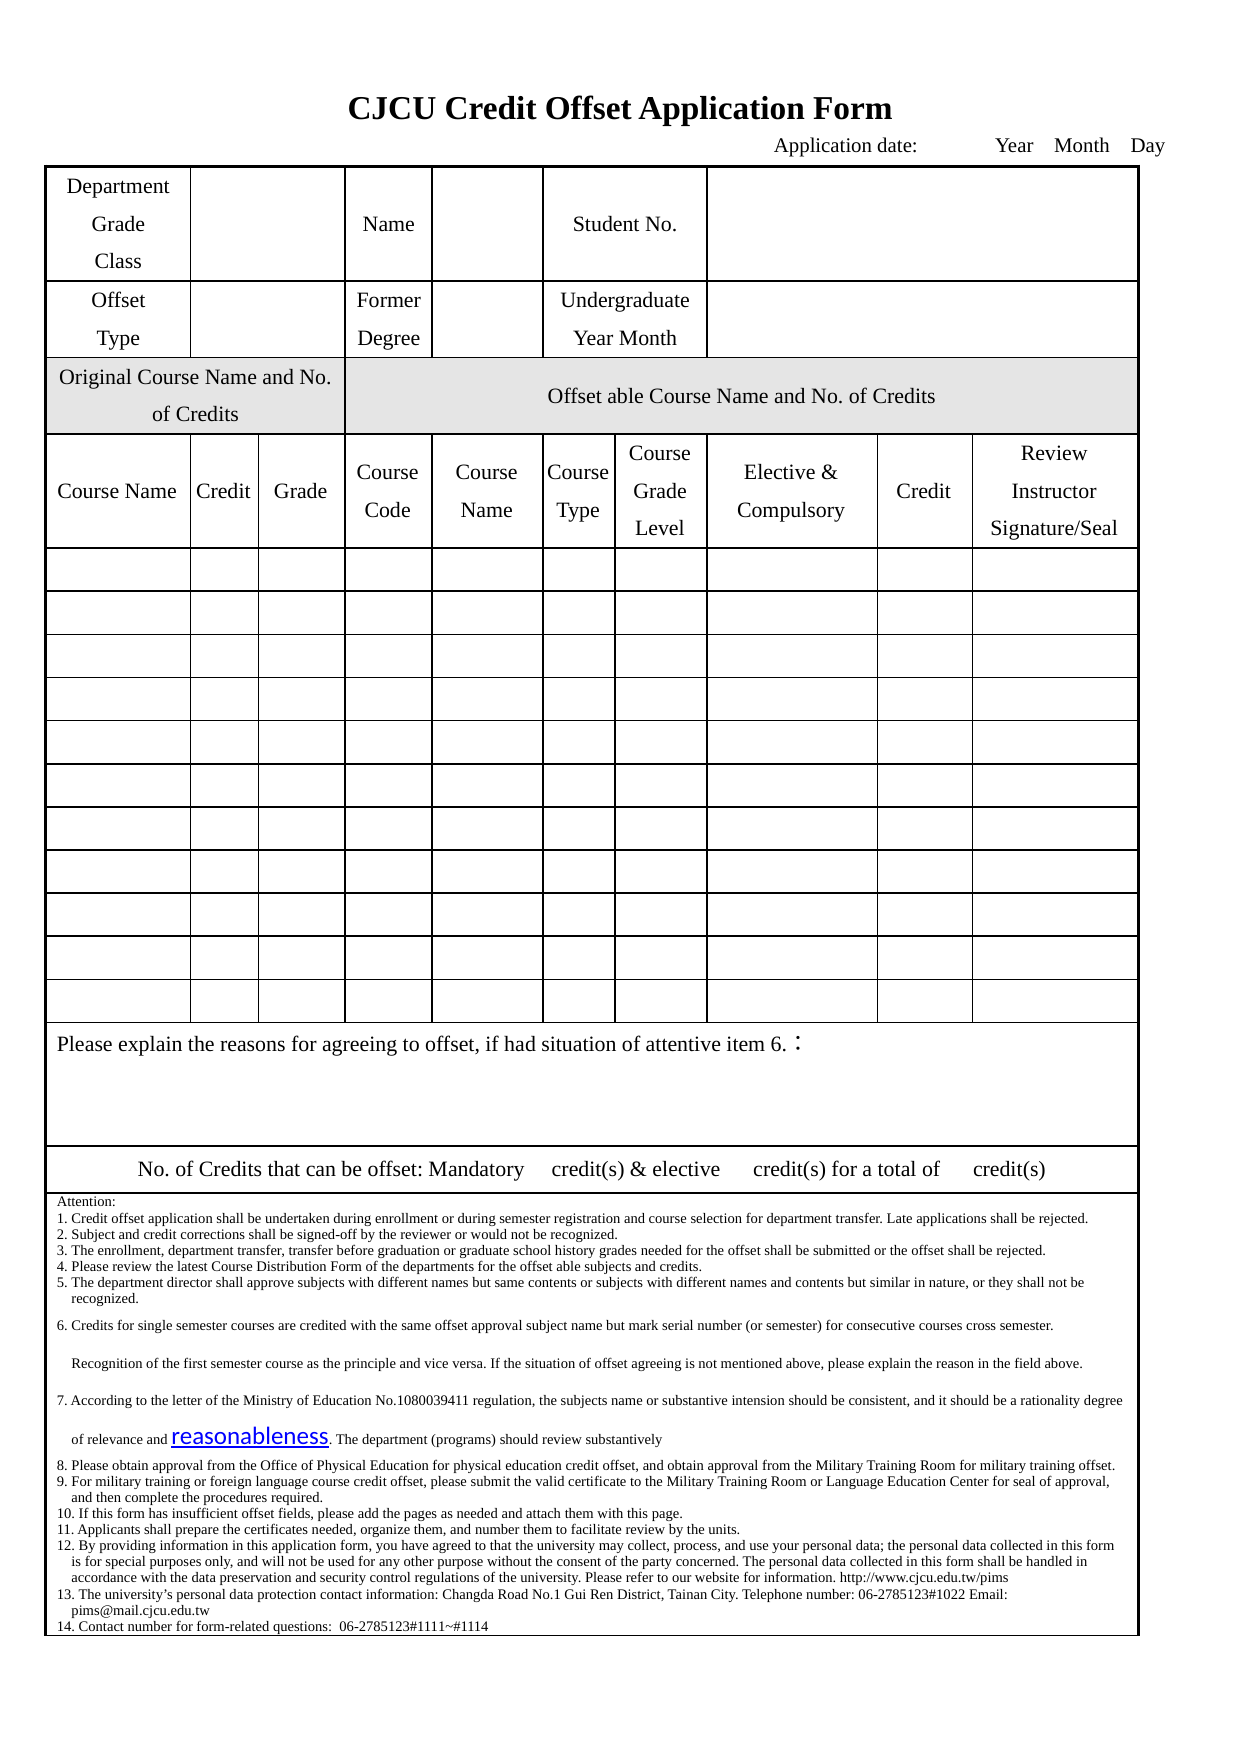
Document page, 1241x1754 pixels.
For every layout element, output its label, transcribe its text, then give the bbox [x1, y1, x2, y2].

table_cell [259, 808, 344, 849]
table_cell [878, 678, 972, 720]
table_cell [346, 549, 431, 590]
table_cell [259, 721, 344, 763]
table_cell [433, 721, 542, 763]
table_cell [191, 592, 258, 633]
table_cell [259, 851, 344, 892]
table_cell [544, 721, 614, 763]
table_cell [544, 765, 614, 806]
table_header [708, 168, 1137, 280]
table_cell [544, 937, 614, 978]
table_cell [191, 678, 258, 720]
table_cell [616, 980, 706, 1022]
table_cell [708, 937, 877, 978]
table_cell [433, 282, 542, 357]
table_cell [708, 678, 877, 720]
table_cell [433, 851, 542, 892]
table_cell Course Grade Level [616, 435, 706, 547]
table_cell [544, 894, 614, 935]
table_cell [346, 765, 431, 806]
table_cell [544, 592, 614, 633]
table_cell Course Code [346, 435, 431, 547]
table_cell [433, 937, 542, 978]
table_cell [973, 635, 1137, 677]
table_cell [544, 851, 614, 892]
table_cell [708, 894, 877, 935]
table_cell [191, 765, 258, 806]
table_cell [544, 980, 614, 1022]
table_cell [346, 851, 431, 892]
table_cell [878, 721, 972, 763]
text CJCU Credit Offset Application Form [75, 89, 1165, 127]
table_cell [708, 765, 877, 806]
table_cell [973, 678, 1137, 720]
table_cell [259, 635, 344, 677]
table_cell [191, 937, 258, 978]
table_cell [191, 894, 258, 935]
table_cell Former Degree [346, 282, 431, 357]
table_cell [973, 980, 1137, 1022]
table_cell [878, 808, 972, 849]
table_cell [973, 721, 1137, 763]
table_cell [433, 592, 542, 633]
table_cell [878, 635, 972, 677]
table_cell [47, 678, 190, 720]
table_cell [259, 592, 344, 633]
table_cell [616, 937, 706, 978]
table_cell [433, 808, 542, 849]
table_cell [878, 937, 972, 978]
table_cell Course Name [47, 435, 190, 547]
table_cell [191, 721, 258, 763]
table_cell [544, 549, 614, 590]
table_cell [47, 635, 190, 677]
table_cell [708, 980, 877, 1022]
table_cell [47, 808, 190, 849]
table_header Student No. [544, 168, 706, 280]
table_header [433, 168, 542, 280]
table_cell [616, 678, 706, 720]
table_cell [973, 592, 1137, 633]
table_cell [191, 980, 258, 1022]
text Application date: Year Month Day [75, 127, 1165, 164]
table_cell [708, 282, 1137, 357]
table_header Department Grade Class [47, 168, 190, 280]
table_cell [878, 592, 972, 633]
table_cell [433, 980, 542, 1022]
table_cell [616, 635, 706, 677]
table_cell [191, 549, 258, 590]
table_cell Credit [878, 435, 972, 547]
table_cell [259, 980, 344, 1022]
table_cell [544, 635, 614, 677]
table_cell [878, 851, 972, 892]
table_cell [973, 808, 1137, 849]
table_cell [47, 937, 190, 978]
table_cell [259, 549, 344, 590]
table_cell [47, 721, 190, 763]
table_cell [708, 721, 877, 763]
table_cell [346, 808, 431, 849]
table_cell Original Course Name and No. of Credits [47, 358, 344, 433]
table_cell [616, 765, 706, 806]
table_cell [259, 678, 344, 720]
table_cell Undergraduate Year Month [544, 282, 706, 357]
table_cell [973, 894, 1137, 935]
table_cell Review Instructor Signature/Seal [973, 435, 1137, 547]
table_cell [47, 592, 190, 633]
table_cell [346, 980, 431, 1022]
table_cell [544, 678, 614, 720]
table_cell [346, 894, 431, 935]
table_cell [878, 894, 972, 935]
table_cell [973, 765, 1137, 806]
table_cell [259, 765, 344, 806]
table_cell [616, 549, 706, 590]
table_cell [708, 851, 877, 892]
table_cell Elective & Compulsory [708, 435, 877, 547]
table_cell [191, 808, 258, 849]
table_cell [973, 851, 1137, 892]
table_cell Course Type [544, 435, 614, 547]
table_cell [47, 549, 190, 590]
table_cell [973, 549, 1137, 590]
table_cell [433, 678, 542, 720]
table_cell [346, 592, 431, 633]
table_cell [433, 635, 542, 677]
table_cell Please explain the reasons for agreeing to offset, if had situation of attentive item 6.： [47, 1023, 1137, 1145]
table_cell [708, 592, 877, 633]
table_cell [259, 894, 344, 935]
table_cell [616, 721, 706, 763]
table_cell [616, 592, 706, 633]
table_cell [878, 765, 972, 806]
table_cell [191, 851, 258, 892]
table_cell [47, 980, 190, 1022]
table_cell [878, 980, 972, 1022]
table_cell [346, 937, 431, 978]
table_cell [616, 851, 706, 892]
table_cell [191, 635, 258, 677]
table_cell [973, 937, 1137, 978]
table_header [191, 168, 344, 280]
table_cell [47, 851, 190, 892]
table_cell [433, 549, 542, 590]
table_cell Course Name [433, 435, 542, 547]
table_cell Credit [191, 435, 258, 547]
table_cell [346, 721, 431, 763]
table_cell Attention: 1. Credit offset application shall be undertaken during enrollment or during semester registration and course selection for department transfer. Late applications shall be rejected. 2. Subject and credit corrections shall be signed-off by the reviewer or would not be recognized. 3. The enrollment, department transfer, transfer before graduation or graduate school history grades needed for the offset shall be submitted or the offset shall be rejected. 4. Please review the latest Course Distribution Form of the departments for the offset able subjects and credits. 5. The department director shall approve subjects with different names but same contents or subjects with different names and contents but similar in nature, or they shall not be recognized. 6. Credits for single semester courses are credited with the same offset approval subject name but mark serial number (or semester) for consecutive courses cross semester. Recognition of the first semester course as the principle and vice versa. If the situation of offset agreeing is not mentioned above, please explain the reason in the field above. 7. According to the letter of the Ministry of Education No.1080039411 regulation, the subjects name or substantive intension should be consistent, and it should be a rationality degree of relevance and reasonableness. The department (programs) should review substantively 8. Please obtain approval from the Office of Physical Education for physical education credit offset, and obtain approval from the Military Training Room for military training offset. 9. For military training or foreign language course credit offset, please submit the valid certificate to the Military Training Room or Language Education Center for seal of approval, and then complete the procedures required. 10. If this form has insufficient offset fields, please add the pages as needed and attach them with this page. 11. Applicants shall prepare the certificates needed, organize them, and number them to facilitate review by the units. 12. By providing information in this application form, you have agreed to that the university may collect, process, and use your personal data; the personal data collected in this form is for special purposes only, and will not be used for any other purpose without the consent of the party concerned. The personal data collected in this form shall be handled in accordance with the data preservation and security control regulations of the university. Please refer to our website for information. http://www.cjcu.edu.tw/pims 13. The university’s personal data protection contact information: Changda Road No.1 Gui Ren District, Tainan City. Telephone number: 06-2785123#1022 Email: pims@mail.cjcu.edu.tw 14. Contact number for form-related questions: 06-2785123#1111~#1114 [47, 1194, 1137, 1634]
table_cell Offset Type [47, 282, 190, 357]
table_cell [346, 635, 431, 677]
table_cell [544, 808, 614, 849]
table_cell [616, 894, 706, 935]
table_cell Offset able Course Name and No. of Credits [346, 358, 1137, 433]
table_cell Grade [259, 435, 344, 547]
table_cell [708, 808, 877, 849]
table_cell [47, 894, 190, 935]
table_cell [708, 635, 877, 677]
table_cell [616, 808, 706, 849]
table_header Name [346, 168, 431, 280]
table_cell [708, 549, 877, 590]
table_cell [259, 937, 344, 978]
table_cell [191, 282, 344, 357]
table_cell No. of Credits that can be offset: Mandatory credit(s) & elective credit(s) for a total of credit(s) [47, 1147, 1137, 1192]
table_cell [433, 894, 542, 935]
table_cell [47, 765, 190, 806]
table_cell [878, 549, 972, 590]
table_cell [346, 678, 431, 720]
table_cell [433, 765, 542, 806]
